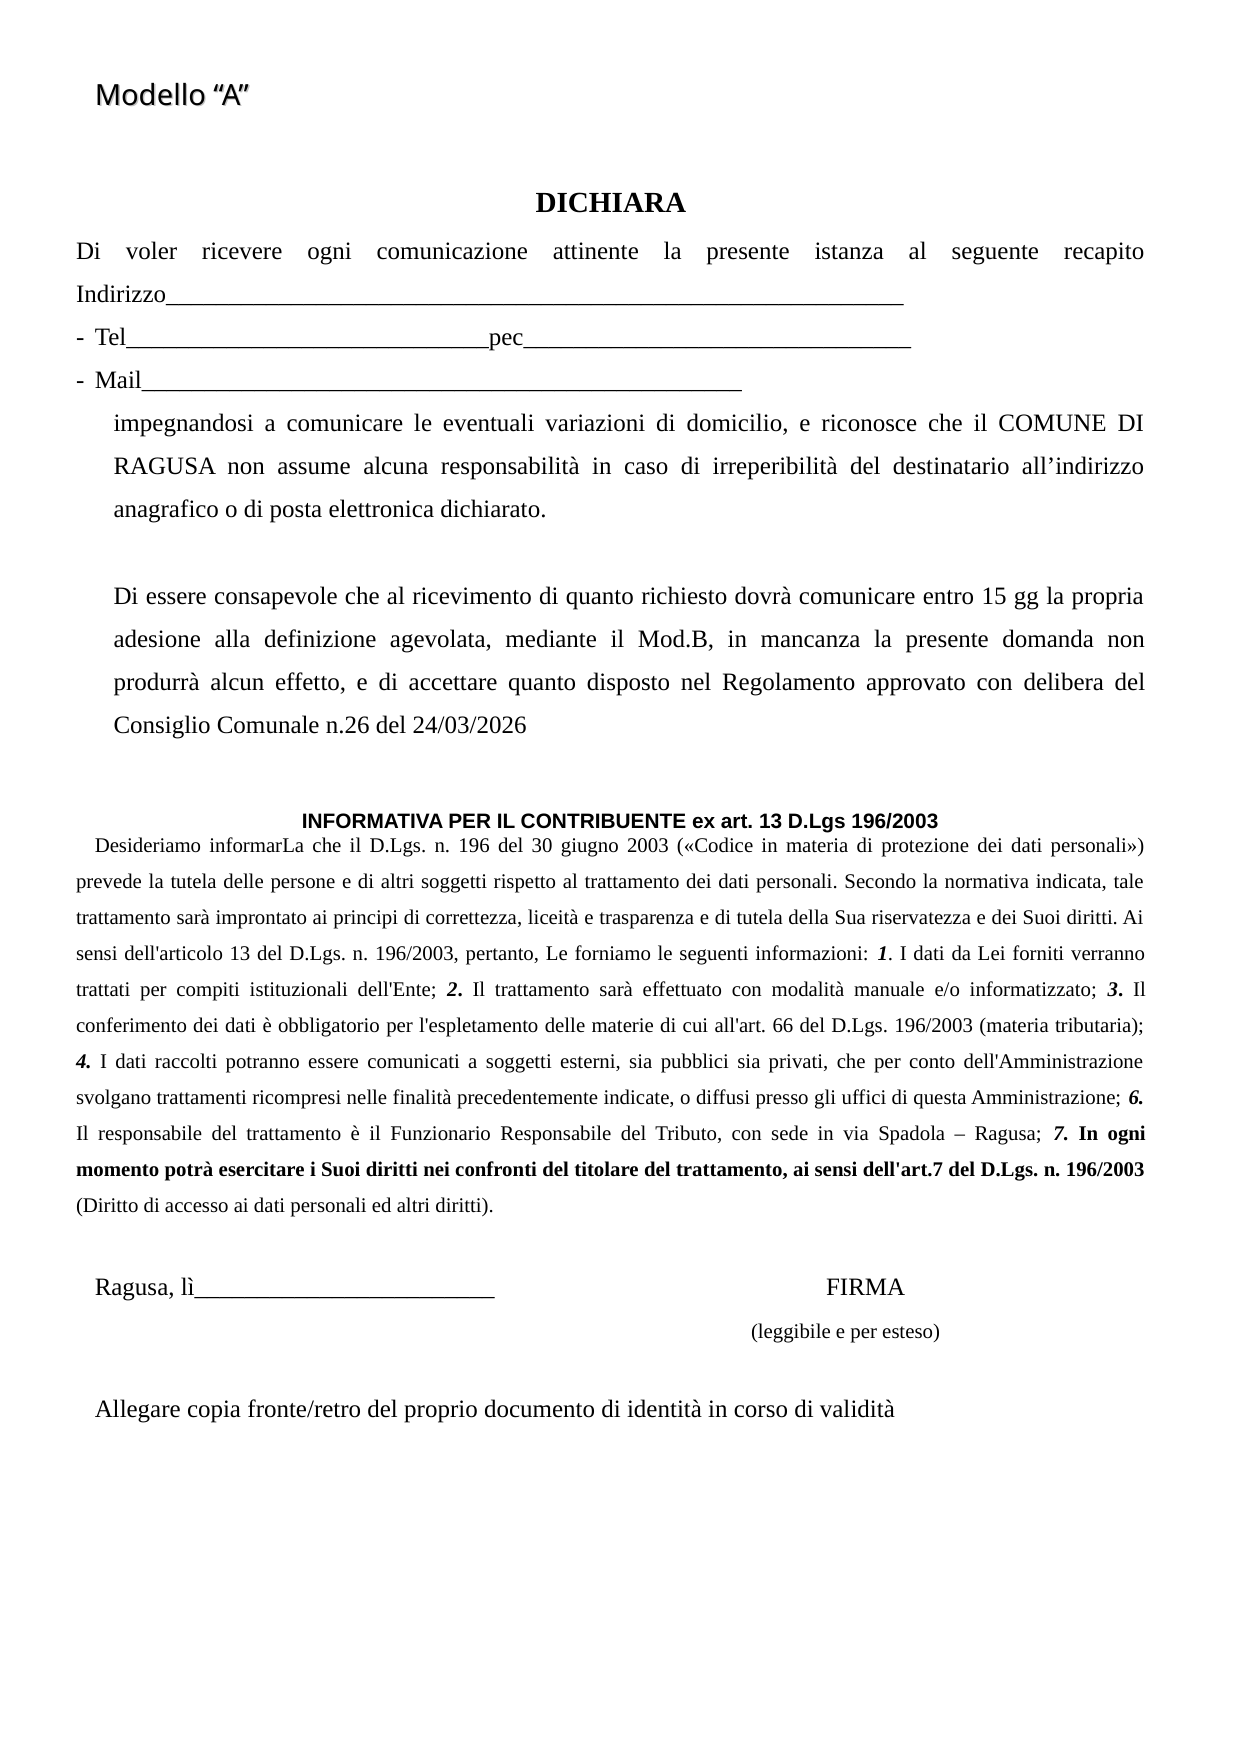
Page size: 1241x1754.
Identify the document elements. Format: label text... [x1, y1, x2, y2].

text Desideriamo informarLa che il D.Lgs. n. 196 del 30 giugno 2003 («Codice in materia di protezione dei dati personali») prevede la tutela delle persone e di altri soggetti rispetto al trattamento dei dati personali. Secondo la normativa indicata, tale trattamento sarà improntato ai principi di correttezza, liceità e trasparenza e di tutela della Sua riservatezza e dei Suoi diritti. Ai sensi dell'articolo 13 del D.Lgs. n. 196/2003, pertanto, Le forniamo le seguenti informazioni: 1. I dati da Lei forniti verranno trattati per compiti istituzionali dell'Ente; 2. Il trattamento sarà effettuato con modalità manuale e/o informatizzato; 3. Il conferimento dei dati è obbligatorio per l'espletamento delle materie di cui all'art. 66 del D.Lgs. 196/2003 (materia tributaria); 4. I dati raccolti potranno essere comunicati a soggetti esterni, sia pubblici sia privati, che per conto dell'Amministrazione svolgano trattamenti ricompresi nelle finalità precedentemente indicate, o diffusi presso gli uffici di questa Amministrazione; 6. Il responsabile del trattamento è il Funzionario Responsabile del Tributo, con sede in via Spadola – Ragusa; 7. In ogni momento potrà esercitare i Suoi diritti nei confronti del titolare del trattamento, ai sensi dell'art.7 del D.Lgs. n. 196/2003 (Diritto di accesso ai dati personali ed altri diritti). [76, 832, 1146, 1217]
text Di voler ricevere ogni comunicazione attinente la presente istanza al seguente recapito Indirizzo___________________________________________________________ [76, 236, 1146, 308]
text Ragusa, lì________________________ FIRMA [76, 1272, 1146, 1301]
list Tel_____________________________pec_______________________________ [76, 322, 1146, 351]
text Allegare copia fronte/retro del proprio documento di identità in corso di validità [76, 1394, 1146, 1423]
text Di essere consapevole che al ricevimento di quanto richiesto dovrà comunicare entro 15 gg la propria adesione alla definizione agevolata, mediante il Mod.B, in mancanza la presente domanda non produrrà alcun effetto, e di accettare quanto disposto nel Regolamento approvato con delibera del Consiglio Comunale n.26 del 24/03/2026 [113, 581, 1146, 739]
text impegnandosi a comunicare le eventuali variazioni di domicilio, e riconosce che il COMUNE DI RAGUSA non assume alcuna responsabilità in caso di irreperibilità del destinatario all’indirizzo anagrafico o di posta elettronica dichiarato. [113, 408, 1146, 523]
text (leggibile e per esteso) [76, 1315, 1146, 1344]
text INFORMATIVA PER IL CONTRIBUENTE ex art. 13 D.Lgs 196/2003 [94, 808, 1146, 832]
list Mail________________________________________________ [76, 365, 1146, 394]
text DICHIARA [76, 185, 1146, 219]
